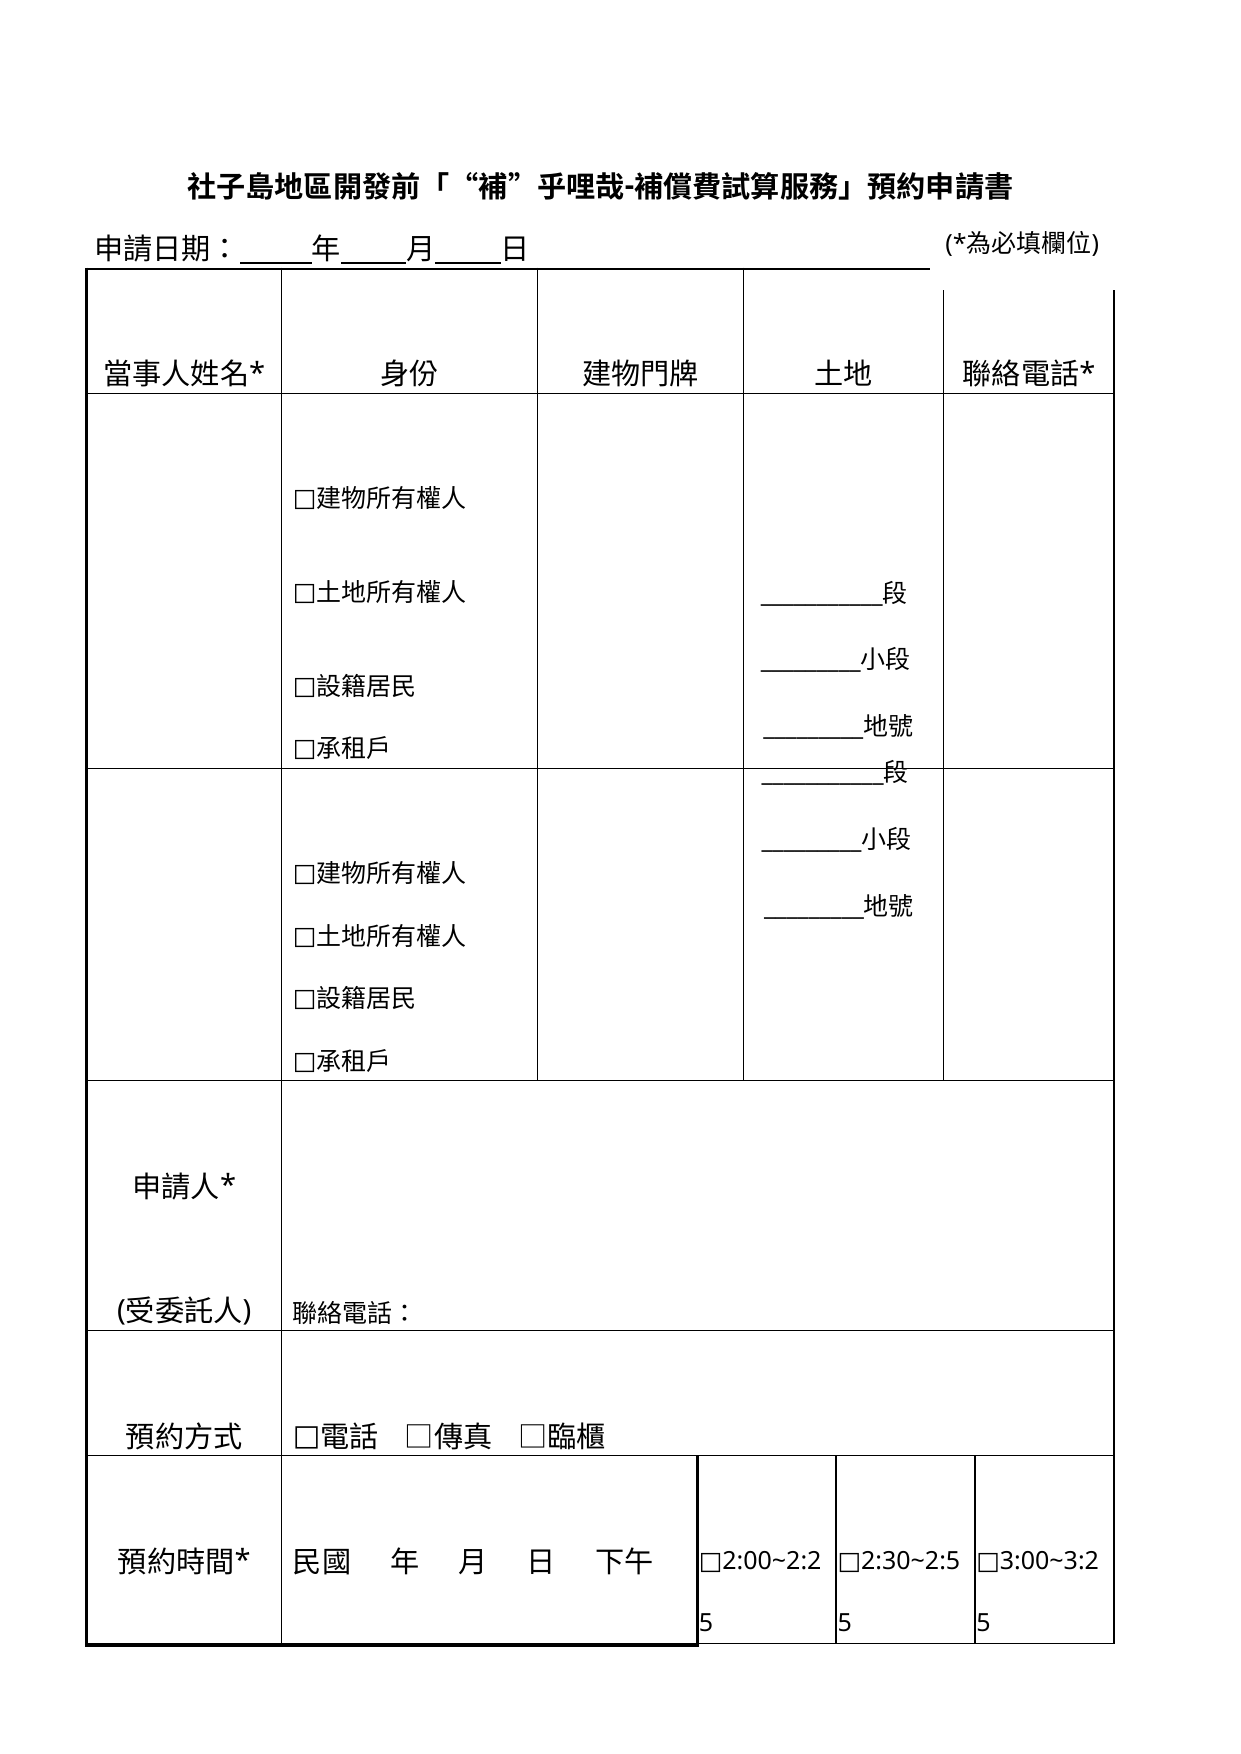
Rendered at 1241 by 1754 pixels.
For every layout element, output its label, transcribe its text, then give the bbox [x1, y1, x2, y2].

table_cell □2:30~2:55 [837, 1456, 974, 1643]
table_cell □建物所有權人 □土地所有權人 □設籍居民 □承租戶 [282, 394, 537, 768]
table_cell 聯絡電話： [282, 1081, 1113, 1329]
table_cell □2:00~2:25 [699, 1456, 835, 1643]
table_cell 申請人* (受委託人) [88, 1081, 281, 1329]
table_header 身份 [282, 270, 537, 393]
table_header 聯絡電話* [944, 290, 1113, 393]
table_header 當事人姓名* [88, 270, 281, 393]
text (*為必填欄位) [945, 223, 1100, 259]
table_cell 預約時間* [88, 1456, 281, 1643]
table_cell [744, 394, 943, 768]
table_cell [944, 394, 1113, 768]
table_cell [944, 769, 1113, 1080]
table_cell 民國 年 月 日 下午 [282, 1456, 696, 1643]
table_cell □電話 □傳真 □臨櫃 [282, 1331, 1113, 1455]
table_header 土地 [744, 270, 943, 393]
table_cell [88, 769, 281, 1080]
table_cell 預約方式 [88, 1331, 281, 1455]
table_cell [538, 769, 743, 1080]
table_cell □建物所有權人 □土地所有權人 □設籍居民 □承租戶 [282, 769, 537, 1080]
table_header 建物門牌 [538, 270, 743, 393]
text 申請日期： 年 月 日 [94, 205, 1115, 290]
table_cell [88, 394, 281, 768]
table_cell [746, 769, 931, 931]
table_cell [538, 394, 743, 768]
table_cell [744, 769, 943, 1080]
table_cell □3:00~3:25 [976, 1456, 1113, 1643]
text 社子島地區開發前「“補”乎哩哉-補償費試算服務」預約申請書 [94, 143, 1106, 205]
